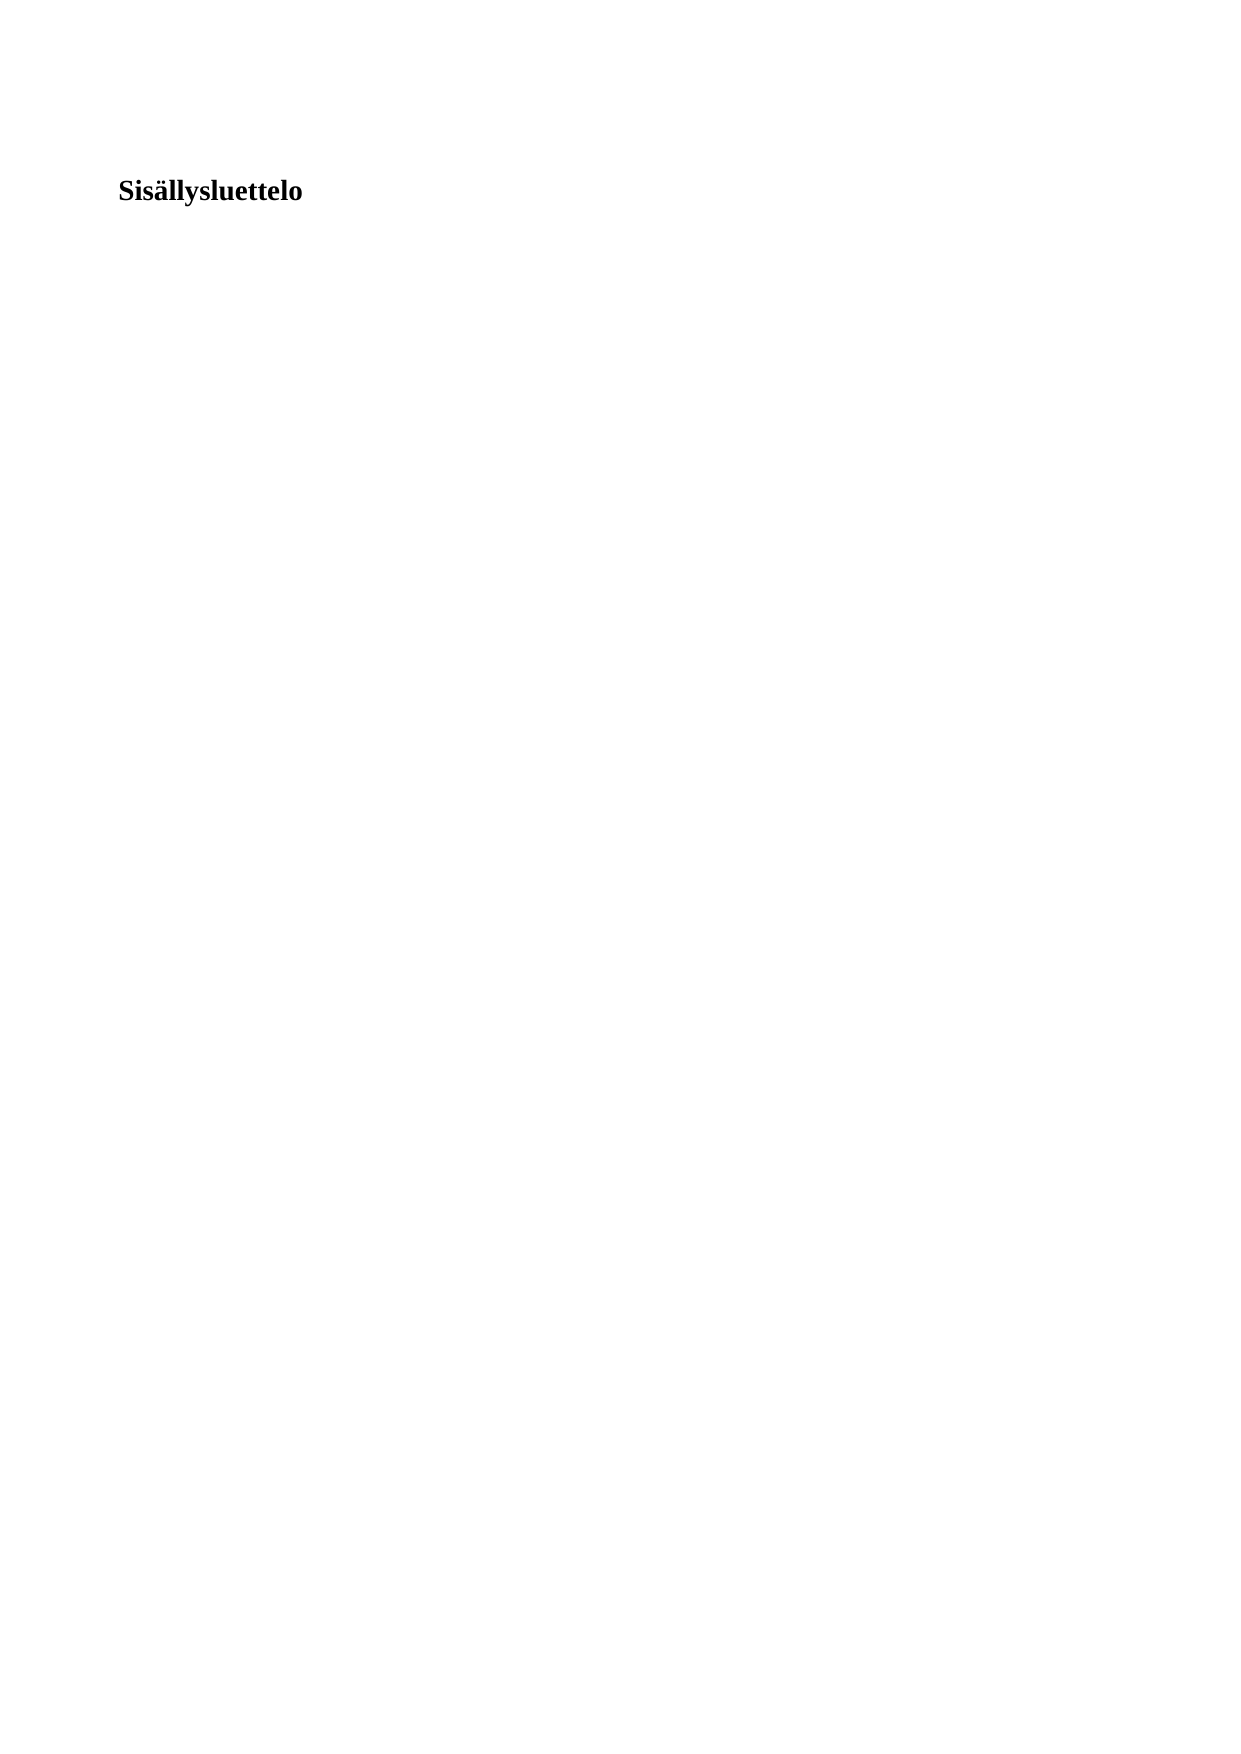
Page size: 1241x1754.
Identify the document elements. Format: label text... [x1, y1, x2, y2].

subtitle Sisällysluettelo [118, 173, 1122, 206]
